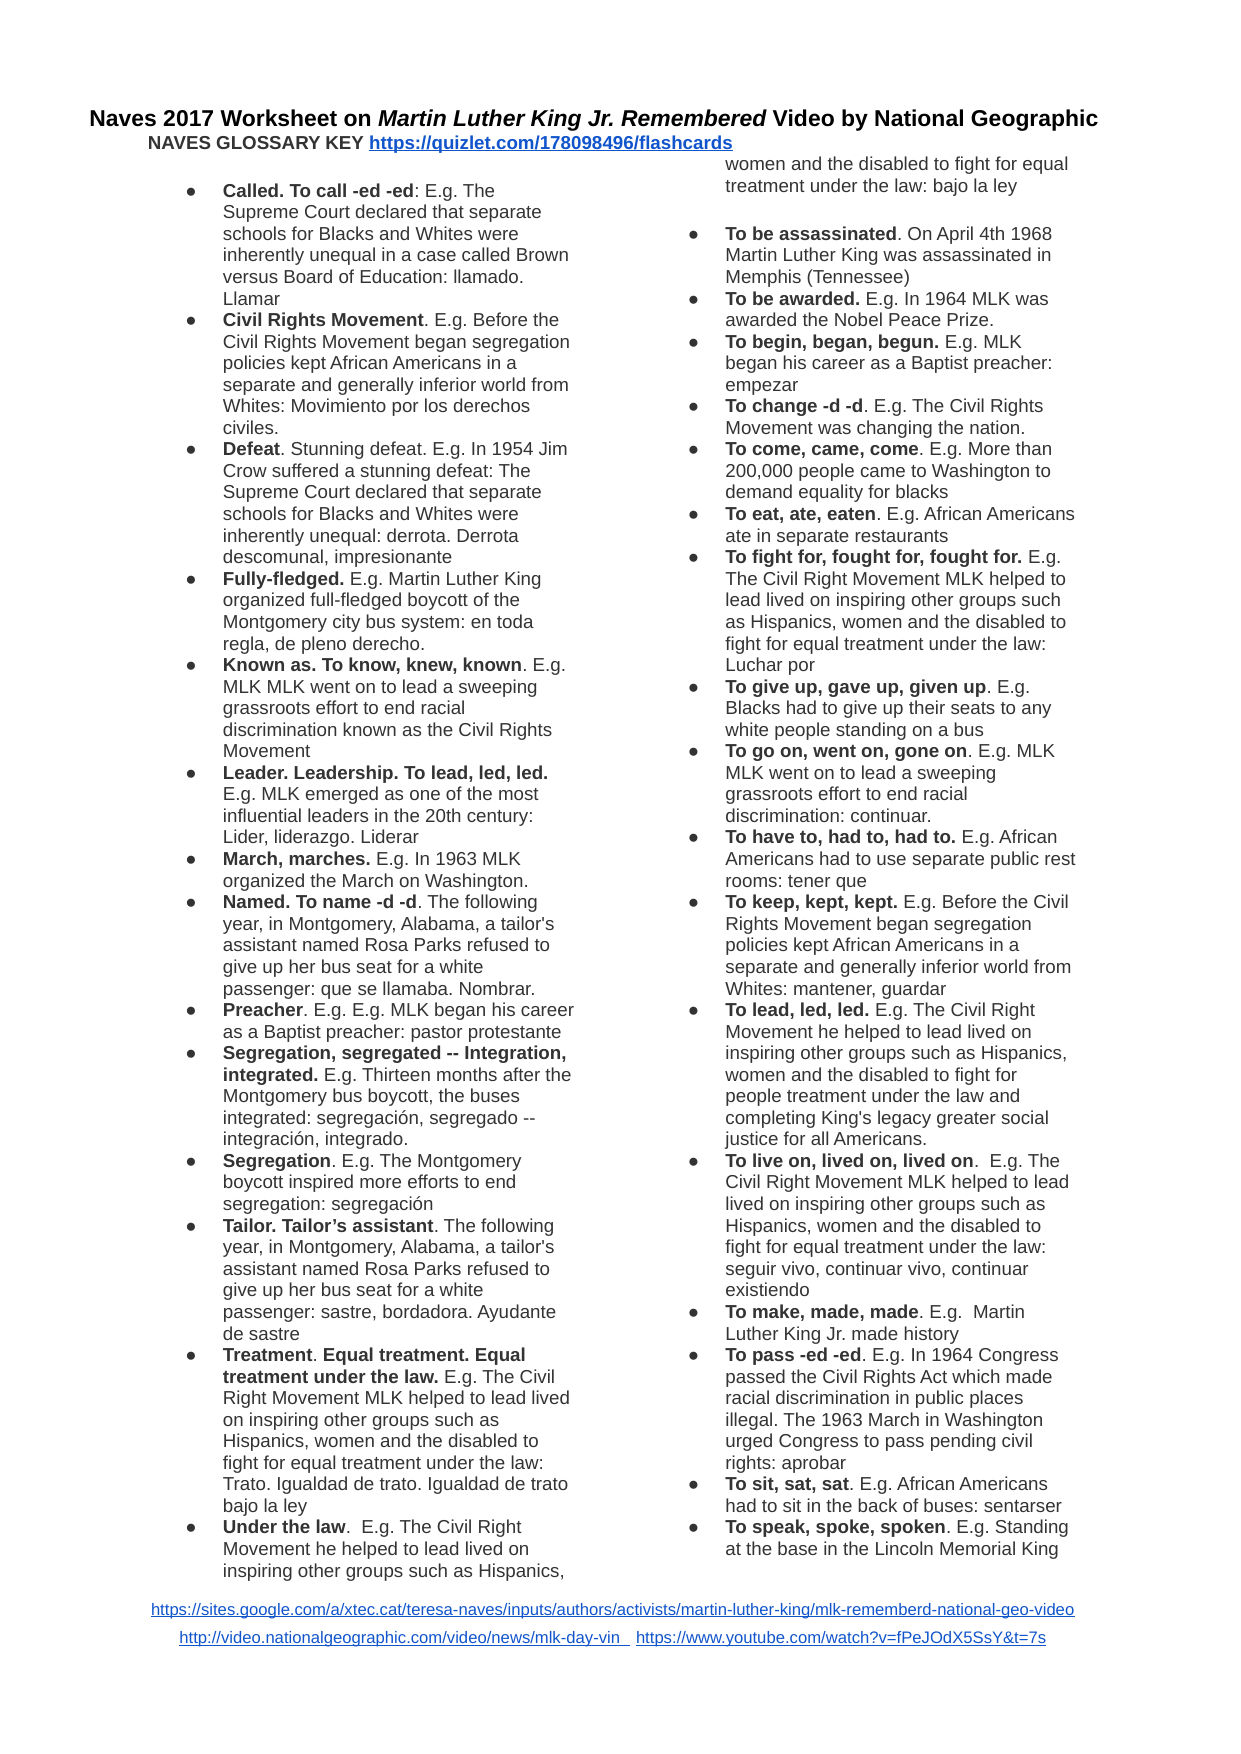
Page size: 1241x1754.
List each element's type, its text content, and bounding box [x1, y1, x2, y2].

list Fully-fledged. E.g. Martin Luther King organized full-fledged boycott of the Montgomery city bus system: en toda regla, de pleno derecho. [185, 568, 575, 654]
list To pass -ed -ed. E.g. In 1964 Congress passed the Civil Rights Act which made racial discrimination in public places illegal. The 1963 March in Washington urged Congress to pass pending civil rights: aprobar [688, 1344, 1078, 1473]
list To have to, had to, had to. E.g. African Americans had to use separate public rest rooms: tener que [688, 826, 1078, 891]
list To sit, sat, sat. E.g. African Americans had to sit in the back of buses: sentarser [688, 1473, 1078, 1516]
list To keep, kept, kept. E.g. Before the Civil Rights Movement began segregation policies kept African Americans in a separate and generally inferior world from Whites: mantener, guardar [688, 891, 1078, 999]
list To go on, went on, gone on. E.g. MLK MLK went on to lead a sweeping grassroots effort to end racial discrimination: continuar. [688, 740, 1078, 826]
list Segregation, segregated -- Integration, integrated. E.g. Thirteen months after the Montgomery bus boycott, the buses integrated: segregación, segregado -- integración, integrado. [185, 1042, 575, 1150]
list To be awarded. E.g. In 1964 MLK was awarded the Nobel Peace Prize. [688, 287, 1078, 330]
text NAVES GLOSSARY KEY https://quizlet.com/178098496/flashcards [148, 132, 1078, 153]
list To give up, gave up, given up. E.g. Blacks had to give up their seats to any white people standing on a bus [688, 675, 1078, 740]
list Preacher. E.g. E.g. MLK began his career as a Baptist preacher: pastor protestante [185, 999, 575, 1042]
list To make, made, made. E.g. Martin Luther King Jr. made history [688, 1301, 1078, 1344]
list Leader. Leadership. To lead, led, led. E.g. MLK emerged as one of the most influential leaders in the 20th century: Lider, liderazgo. Liderar [185, 762, 575, 848]
list Under the law. E.g. The Civil Right Movement he helped to lead lived on inspiring other groups such as Hispanics, [185, 1516, 575, 1581]
list To come, came, come. E.g. More than 200,000 people came to Washington to demand equality for blacks [688, 438, 1078, 503]
list Segregation. E.g. The Montgomery boycott inspired more efforts to end segregation: segregación [185, 1150, 575, 1214]
list Civil Rights Movement. E.g. Before the Civil Rights Movement began segregation policies kept African Americans in a separate and generally inferior world from Whites: Movimiento por los derechos civiles. [185, 309, 575, 438]
list To speak, spoke, spoken. E.g. Standing at the base in the Lincoln Memorial King [688, 1516, 1078, 1559]
list To begin, began, begun. E.g. MLK began his career as a Baptist preacher: empezar [688, 330, 1078, 395]
list To be assassinated. On April 4th 1968 Martin Luther King was assassinated in Memphis (Tennessee) [688, 223, 1078, 287]
list Named. To name -d -d. The following year, in Montgomery, Alabama, a tailor's assistant named Rosa Parks refused to give up her bus seat for a white passenger: que se llamaba. Nombrar. [185, 891, 575, 999]
list To change -d -d. E.g. The Civil Rights Movement was changing the nation. [688, 395, 1078, 438]
list Defeat. Stunning defeat. E.g. In 1954 Jim Crow suffered a stunning defeat: The Supreme Court declared that separate schools for Blacks and Whites were inherently unequal: derrota. Derrota descomunal, impresionante [185, 438, 575, 568]
list To live on, lived on, lived on. E.g. The Civil Right Movement MLK helped to lead lived on inspiring other groups such as Hispanics, women and the disabled to fight for equal treatment under the law: seguir vivo, continuar vivo, continuar existiendo [688, 1150, 1078, 1301]
list Called. To call -ed -ed: E.g. The Supreme Court declared that separate schools for Blacks and Whites were inherently unequal in a case called Brown versus Board of Education: llamado. Llamar [185, 179, 575, 309]
list Tailor. Tailor’s assistant. The following year, in Montgomery, Alabama, a tailor's assistant named Rosa Parks refused to give up her bus seat for a white passenger: sastre, bordadora. Ayudante de sastre [185, 1214, 575, 1344]
list women and the disabled to fight for equal treatment under the law: bajo la ley [688, 153, 1078, 196]
list Treatment. Equal treatment. Equal treatment under the law. E.g. The Civil Right Movement MLK helped to lead lived on inspiring other groups such as Hispanics, women and the disabled to fight for equal treatment under the law: Trato. Igualdad de trato. Igualdad de trato bajo la ley [185, 1344, 575, 1516]
list To fight for, fought for, fought for. E.g. The Civil Right Movement MLK helped to lead lived on inspiring other groups such as Hispanics, women and the disabled to fight for equal treatment under the law: Luchar por [688, 546, 1078, 675]
list Known as. To know, knew, known. E.g. MLK MLK went on to lead a sweeping grassroots effort to end racial discrimination known as the Civil Rights Movement [185, 654, 575, 762]
list To lead, led, led. E.g. The Civil Right Movement he helped to lead lived on inspiring other groups such as Hispanics, women and the disabled to fight for people treatment under the law and completing King's legacy greater social justice for all Americans. [688, 999, 1078, 1150]
list March, marches. E.g. In 1963 MLK organized the March on Washington. [185, 848, 575, 891]
list To eat, ate, eaten. E.g. African Americans ate in separate restaurants [688, 503, 1078, 546]
